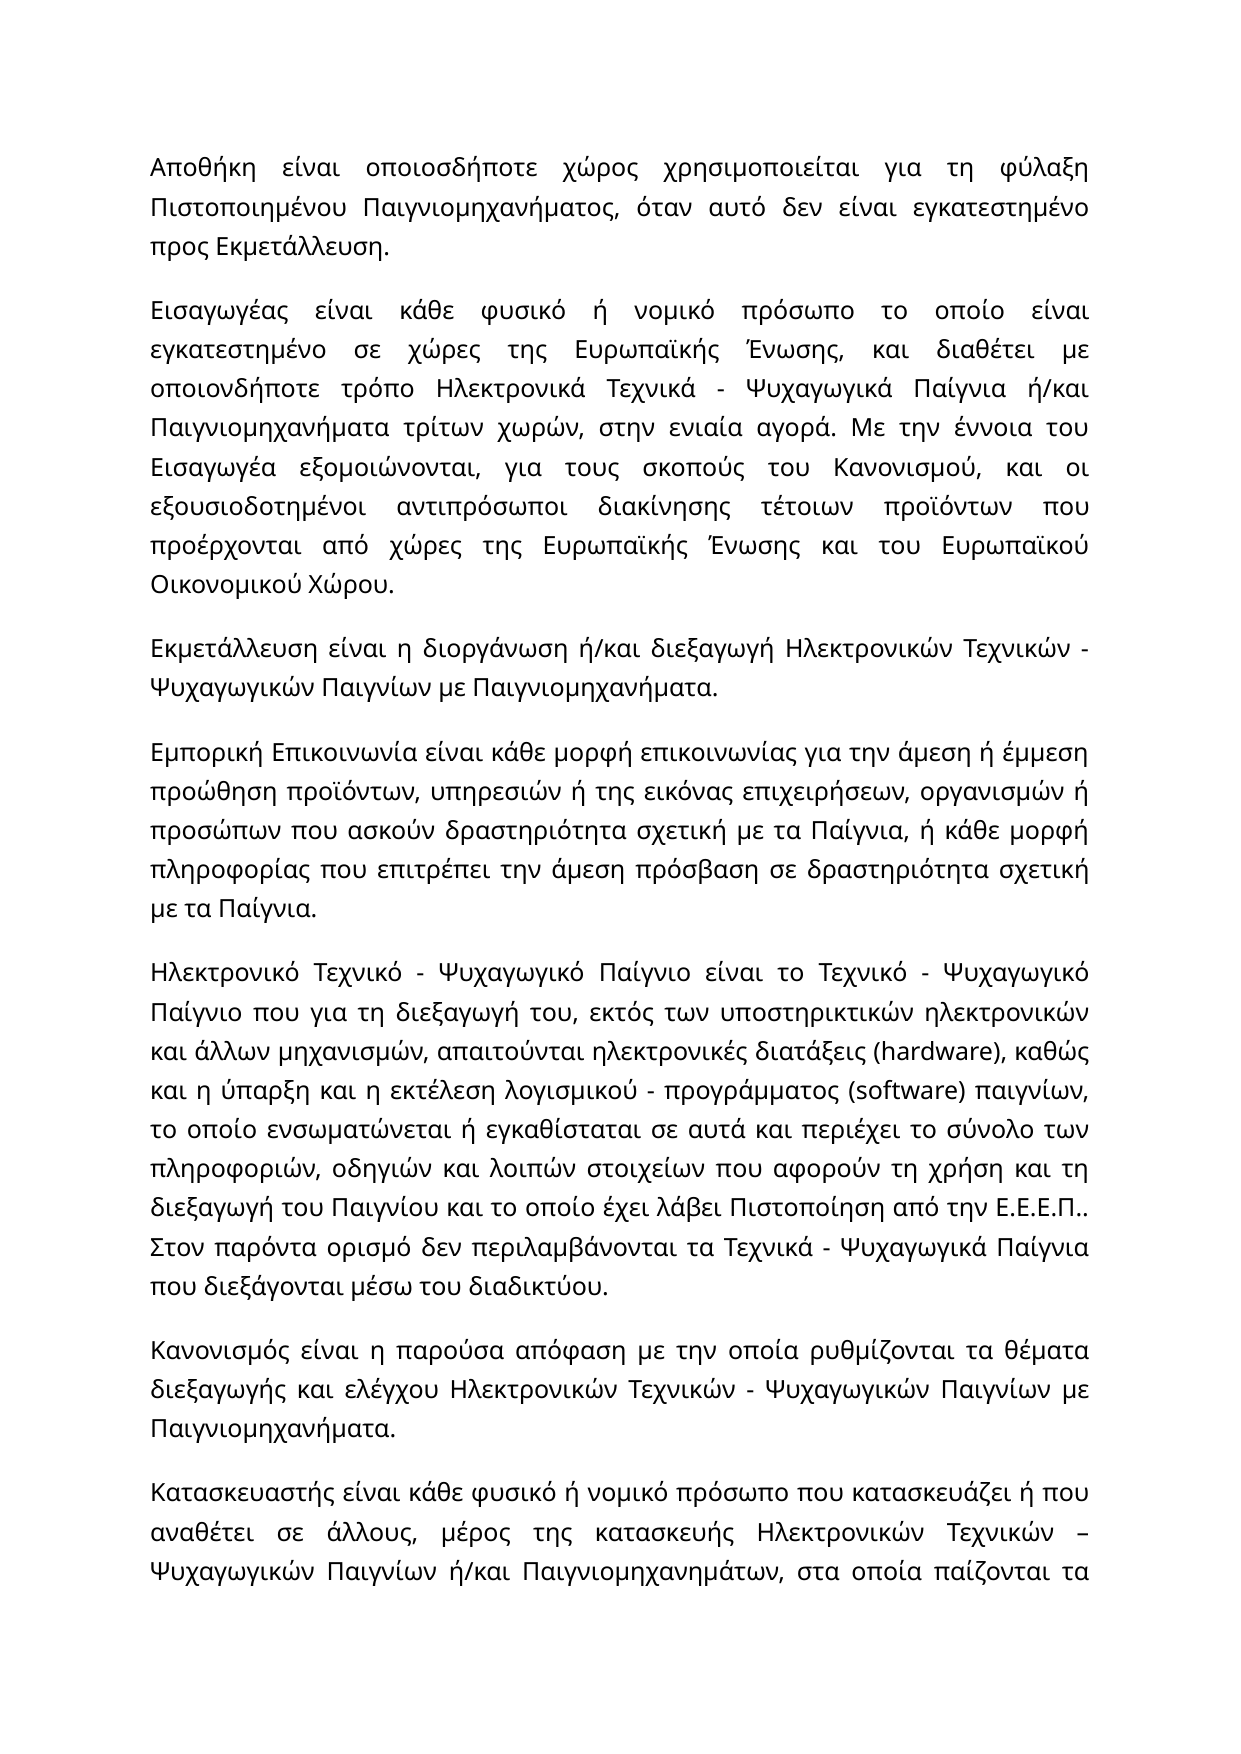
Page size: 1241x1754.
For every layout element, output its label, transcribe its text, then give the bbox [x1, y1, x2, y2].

text Αποθήκη είναι οποιοσδήποτε χώρος χρησιμοποιείται για τη φύλαξη Πιστοποιημένου Παιγνιομηχανήματος, όταν αυτό δεν είναι εγκατεστημένο προς Εκμετάλλευση. [150, 150, 1090, 262]
text Εισαγωγέας είναι κάθε φυσικό ή νομικό πρόσωπο το οποίο είναι εγκατεστημένο σε χώρες της Ευρωπαϊκής Ένωσης, και διαθέτει με οποιονδήποτε τρόπο Ηλεκτρονικά Τεχνικά - Ψυχαγωγικά Παίγνια ή/και Παιγνιομηχανήματα τρίτων χωρών, στην ενιαία αγορά. Με την έννοια του Εισαγωγέα εξομοιώνονται, για τους σκοπούς του Κανονισμού, και οι εξουσιοδοτημένοι αντιπρόσωποι διακίνησης τέτοιων προϊόντων που προέρχονται από χώρες της Ευρωπαϊκής Ένωσης και του Ευρωπαϊκού Οικονομικού Χώρου. [150, 292, 1090, 601]
text Κανονισμός είναι η παρούσα απόφαση με την οποία ρυθμίζονται τα θέματα διεξαγωγής και ελέγχου Ηλεκτρονικών Τεχνικών - Ψυχαγωγικών Παιγνίων με Παιγνιομηχανήματα. [150, 1332, 1090, 1445]
text Κατασκευαστής είναι κάθε φυσικό ή νομικό πρόσωπο που κατασκευάζει ή που αναθέτει σε άλλους, μέρος της κατασκευής Ηλεκτρονικών Τεχνικών – Ψυχαγωγικών Παιγνίων ή/και Παιγνιομηχανημάτων, στα οποία παίζονται τα [150, 1475, 1090, 1587]
text Εκμετάλλευση είναι η διοργάνωση ή/και διεξαγωγή Ηλεκτρονικών Τεχνικών - Ψυχαγωγικών Παιγνίων με Παιγνιομηχανήματα. [150, 631, 1090, 704]
text Εμπορική Επικοινωνία είναι κάθε μορφή επικοινωνίας για την άμεση ή έμμεση προώθηση προϊόντων, υπηρεσιών ή της εικόνας επιχειρήσεων, οργανισμών ή προσώπων που ασκούν δραστηριότητα σχετική με τα Παίγνια, ή κάθε μορφή πληροφορίας που επιτρέπει την άμεση πρόσβαση σε δραστηριότητα σχετική με τα Παίγνια. [150, 734, 1090, 925]
text Ηλεκτρονικό Τεχνικό - Ψυχαγωγικό Παίγνιο είναι το Τεχνικό - Ψυχαγωγικό Παίγνιο που για τη διεξαγωγή του, εκτός των υποστηρικτικών ηλεκτρονικών και άλλων μηχανισμών, απαιτούνται ηλεκτρονικές διατάξεις (hardware), καθώς και η ύπαρξη και η εκτέλεση λογισμικού - προγράμματος (software) παιγνίων, το οποίο ενσωματώνεται ή εγκαθίσταται σε αυτά και περιέχει το σύνολο των πληροφοριών, οδηγιών και λοιπών στοιχείων που αφορούν τη χρήση και τη διεξαγωγή του Παιγνίου και το οποίο έχει λάβει Πιστοποίηση από την Ε.Ε.Ε.Π.. Στον παρόντα ορισμό δεν περιλαμβάνονται τα Τεχνικά - Ψυχαγωγικά Παίγνια που διεξάγονται μέσω του διαδικτύου. [150, 955, 1090, 1302]
